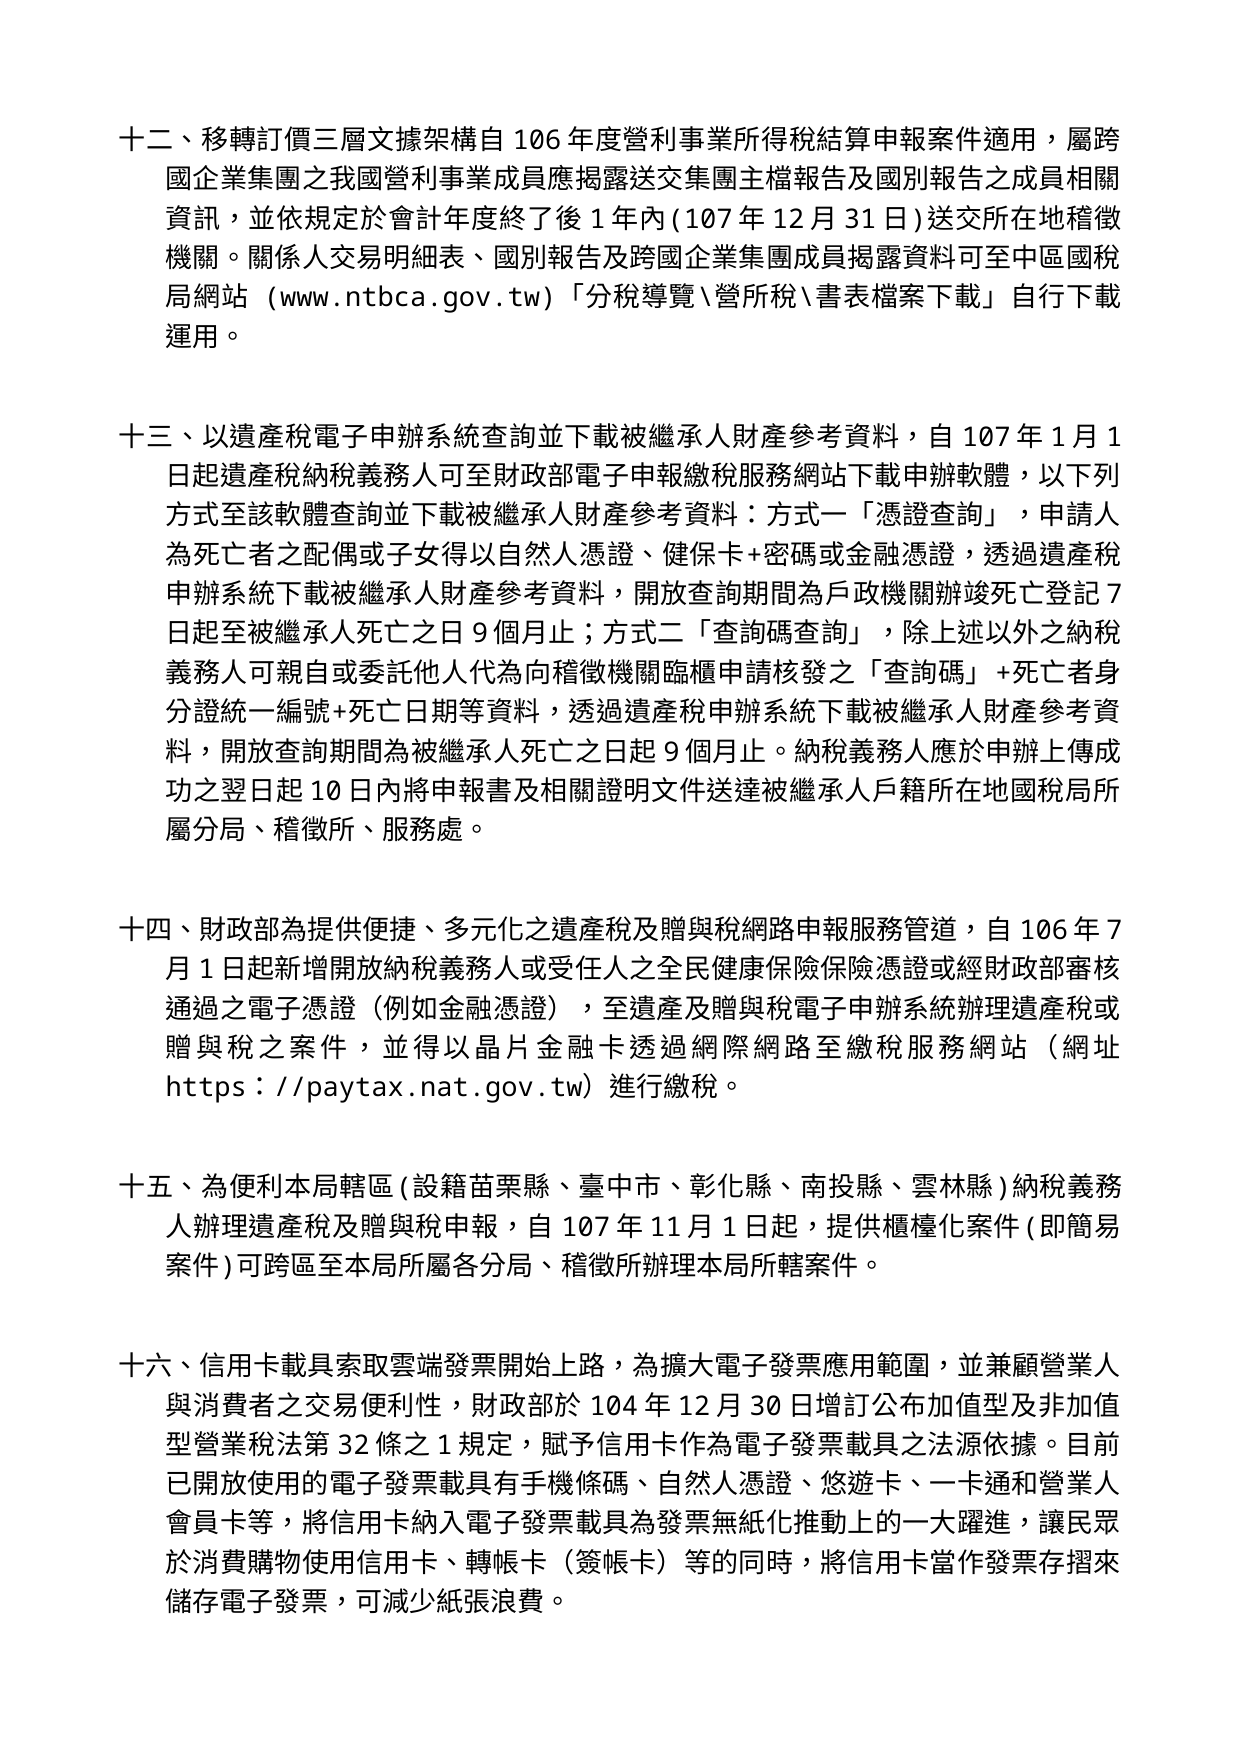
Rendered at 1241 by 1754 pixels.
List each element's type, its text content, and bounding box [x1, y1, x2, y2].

text 十四、財政部為提供便捷、多元化之遺產稅及贈與稅網路申報服務管道，自106年7月1日起新增開放納稅義務人或受任人之全民健康保險保險憑證或經財政部審核通過之電子憑證（例如金融憑證），至遺產及贈與稅電子申辦系統辦理遺產稅或贈與稅之案件，並得以晶片金融卡透過網際網路至繳稅服務網站（網址https：//paytax.nat.gov.tw）進行繳稅。 [118, 908, 1122, 1105]
text 十五、為便利本局轄區(設籍苗栗縣、臺中市、彰化縣、南投縣、雲林縣)納稅義務人辦理遺產稅及贈與稅申報，自107年11月1日起，提供櫃檯化案件(即簡易案件)可跨區至本局所屬各分局、稽徵所辦理本局所轄案件。 [118, 1165, 1122, 1283]
text 十六、信用卡載具索取雲端發票開始上路，為擴大電子發票應用範圍，並兼顧營業人與消費者之交易便利性，財政部於104年12月30日增訂公布加值型及非加值型營業稅法第32條之1規定，賦予信用卡作為電子發票載具之法源依據。目前已開放使用的電子發票載具有手機條碼、自然人憑證、悠遊卡、一卡通和營業人會員卡等，將信用卡納入電子發票載具為發票無紙化推動上的一大躍進，讓民眾於消費購物使用信用卡、轉帳卡（簽帳卡）等的同時，將信用卡當作發票存摺來儲存電子發票，可減少紙張浪費。 [118, 1344, 1122, 1619]
text 十二、移轉訂價三層文據架構自106年度營利事業所得稅結算申報案件適用，屬跨國企業集團之我國營利事業成員應揭露送交集團主檔報告及國別報告之成員相關資訊，並依規定於會計年度終了後1年內(107年12月31日)送交所在地稽徵機關。關係人交易明細表、國別報告及跨國企業集團成員揭露資料可至中區國稅局網站 (www.ntbca.gov.tw)「分稅導覽\營所稅\書表檔案下載」自行下載運用。 [118, 118, 1122, 354]
text 十三、以遺產稅電子申辦系統查詢並下載被繼承人財產參考資料，自107年1月1日起遺產稅納稅義務人可至財政部電子申報繳稅服務網站下載申辦軟體，以下列方式至該軟體查詢並下載被繼承人財產參考資料：方式一「憑證查詢」，申請人為死亡者之配偶或子女得以自然人憑證、健保卡+密碼或金融憑證，透過遺產稅申辦系統下載被繼承人財產參考資料，開放查詢期間為戶政機關辦竣死亡登記7日起至被繼承人死亡之日9個月止；方式二「查詢碼查詢」，除上述以外之納稅義務人可親自或委託他人代為向稽徵機關臨櫃申請核發之「查詢碼」+死亡者身分證統一編號+死亡日期等資料，透過遺產稅申辦系統下載被繼承人財產參考資料，開放查詢期間為被繼承人死亡之日起9個月止。納稅義務人應於申辦上傳成功之翌日起10日內將申報書及相關證明文件送達被繼承人戶籍所在地國稅局所屬分局、稽徵所、服務處。 [118, 415, 1122, 847]
